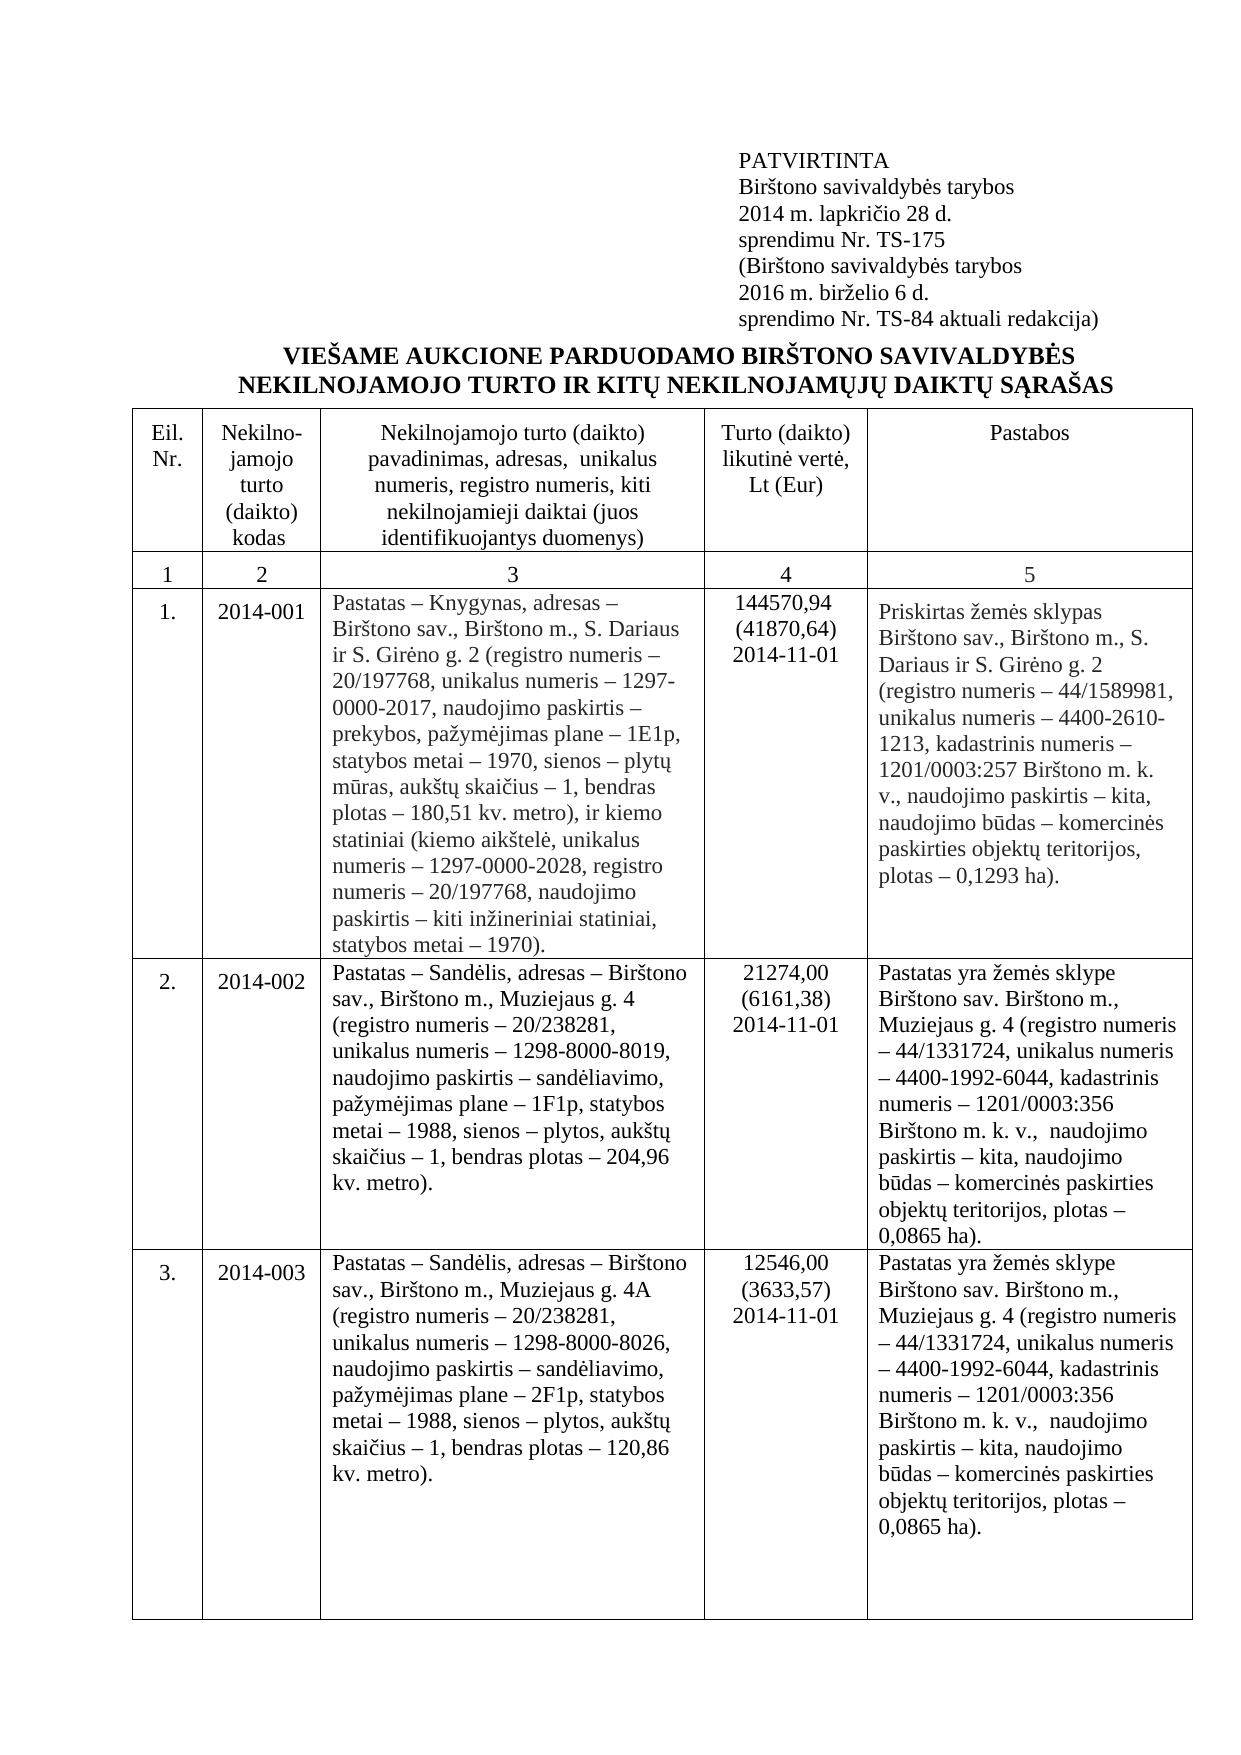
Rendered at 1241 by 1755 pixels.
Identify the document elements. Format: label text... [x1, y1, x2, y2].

table_header Nekilno-jamojo turto (daikto) kodas [203, 409, 320, 551]
table_cell Pastatas – Knygynas, adresas – Birštono sav., Birštono m., S. Dariaus ir S. Girėno g. 2 (registro numeris – 20/197768, unikalus numeris – 1297-0000-2017, naudojimo paskirtis – prekybos, pažymėjimas plane – 1E1p, statybos metai – 1970, sienos – plytų mūras, aukštų skaičius – 1, bendras plotas – 180,51 kv. metro), ir kiemo statiniai (kiemo aikštelė, unikalus numeris – 1297-0000-2028, registro numeris – 20/197768, naudojimo paskirtis – kiti inžineriniai statiniai, statybos metai – 1970). [321, 589, 704, 957]
table_cell 4 [705, 552, 867, 587]
text sprendimu Nr. TS-175 [738, 226, 1181, 252]
table_cell Pastatas – Sandėlis, adresas – Birštono sav., Birštono m., Muziejaus g. 4A (registro numeris – 20/238281, unikalus numeris – 1298-8000-8026, naudojimo paskirtis – sandėliavimo, pažymėjimas plane – 2F1p, statybos metai – 1988, sienos – plytos, aukštų skaičius – 1, bendras plotas – 120,86 kv. metro). [321, 1250, 704, 1618]
text 2014 m. lapkričio 28 d. [738, 200, 1181, 226]
table_header Turto (daikto) likutinė vertė, Lt (Eur) [705, 409, 867, 551]
table_cell 2014-001 [203, 589, 320, 957]
table_cell 5 [868, 552, 1192, 587]
table_cell 2 [203, 552, 320, 587]
text sprendimo Nr. TS-84 aktuali redakcija) [738, 305, 1181, 331]
table_cell 1. [133, 589, 202, 957]
table_cell 2. [133, 959, 202, 1248]
text 2016 m. birželio 6 d. [738, 279, 1181, 305]
text Birštono savivaldybės tarybos [738, 173, 1181, 200]
table_cell Pastatas yra žemės sklype Birštono sav. Birštono m., Muziejaus g. 4 (registro numeris – 44/1331724, unikalus numeris – 4400-1992-6044, kadastrinis numeris – 1201/0003:356 Birštono m. k. v., naudojimo paskirtis – kita, naudojimo būdas – komercinės paskirties objektų teritorijos, plotas – 0,0865 ha). [868, 1250, 1192, 1618]
table_cell 2014-003 [203, 1250, 320, 1618]
table_cell 3 [321, 552, 704, 587]
text VIEŠAME AUKCIONE PARDUODAMO BIRŠTONO SAVIVALDYBĖS NEKILNOJAMOJO TURTO IR KITŲ NEKILNOJAMŲJŲ DAIKTŲ SĄRAŠAS [177, 341, 1181, 398]
table_cell 12546,00 (3633,57) 2014-11-01 [705, 1250, 867, 1618]
table_cell 2014-002 [203, 959, 320, 1248]
table_cell Pastatas yra žemės sklype Birštono sav. Birštono m., Muziejaus g. 4 (registro numeris – 44/1331724, unikalus numeris – 4400-1992-6044, kadastrinis numeris – 1201/0003:356 Birštono m. k. v., naudojimo paskirtis – kita, naudojimo būdas – komercinės paskirties objektų teritorijos, plotas – 0,0865 ha). [868, 959, 1192, 1248]
table_cell 144570,94 (41870,64) 2014-11-01 [705, 589, 867, 957]
table_cell 1 [133, 552, 202, 587]
table_cell 3. [133, 1250, 202, 1618]
text (Birštono savivaldybės tarybos [738, 252, 1181, 279]
table_cell Pastatas – Sandėlis, adresas – Birštono sav., Birštono m., Muziejaus g. 4 (registro numeris – 20/238281, unikalus numeris – 1298-8000-8019, naudojimo paskirtis – sandėliavimo, pažymėjimas plane – 1F1p, statybos metai – 1988, sienos – plytos, aukštų skaičius – 1, bendras plotas – 204,96 kv. metro). [321, 959, 704, 1248]
table_cell 21274,00 (6161,38) 2014-11-01 [705, 959, 867, 1248]
table_header Nekilnojamojo turto (daikto) pavadinimas, adresas, unikalus numeris, registro numeris, kiti nekilnojamieji daiktai (juos identifikuojantys duomenys) [321, 409, 704, 551]
text PATVIRTINTA [738, 147, 1181, 173]
table_cell Priskirtas žemės sklypas Birštono sav., Birštono m., S. Dariaus ir S. Girėno g. 2 (registro numeris – 44/1589981, unikalus numeris – 4400-2610-1213, kadastrinis numeris – 1201/0003:257 Birštono m. k. v., naudojimo paskirtis – kita, naudojimo būdas – komercinės paskirties objektų teritorijos, plotas – 0,1293 ha). [868, 589, 1192, 957]
table_header Eil. Nr. [133, 409, 202, 551]
table_header Pastabos [868, 409, 1192, 551]
